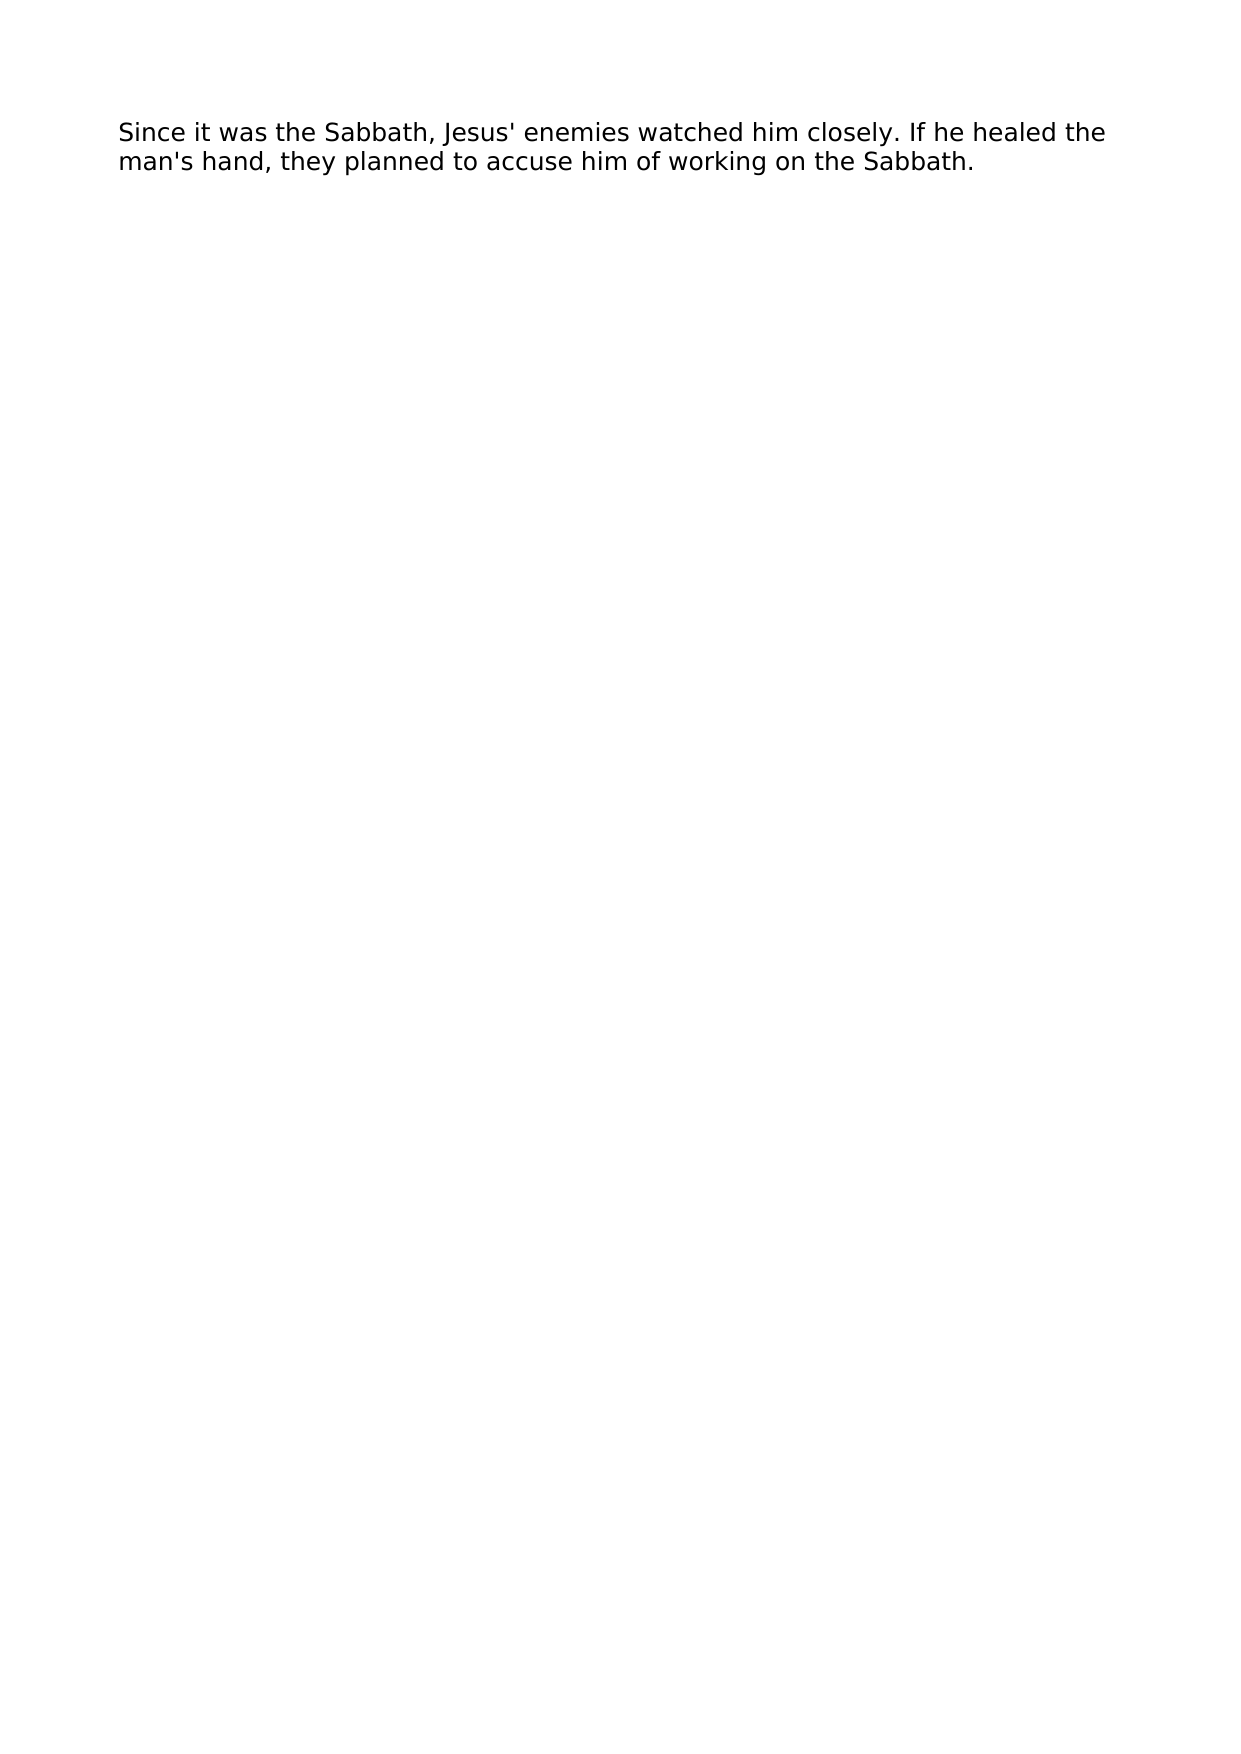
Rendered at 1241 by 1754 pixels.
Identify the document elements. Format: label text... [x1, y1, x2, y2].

text Since it was the Sabbath, Jesus' enemies watched him closely. If he healed the man's hand, they planned to accuse him of working on the Sabbath. [118, 118, 1122, 176]
